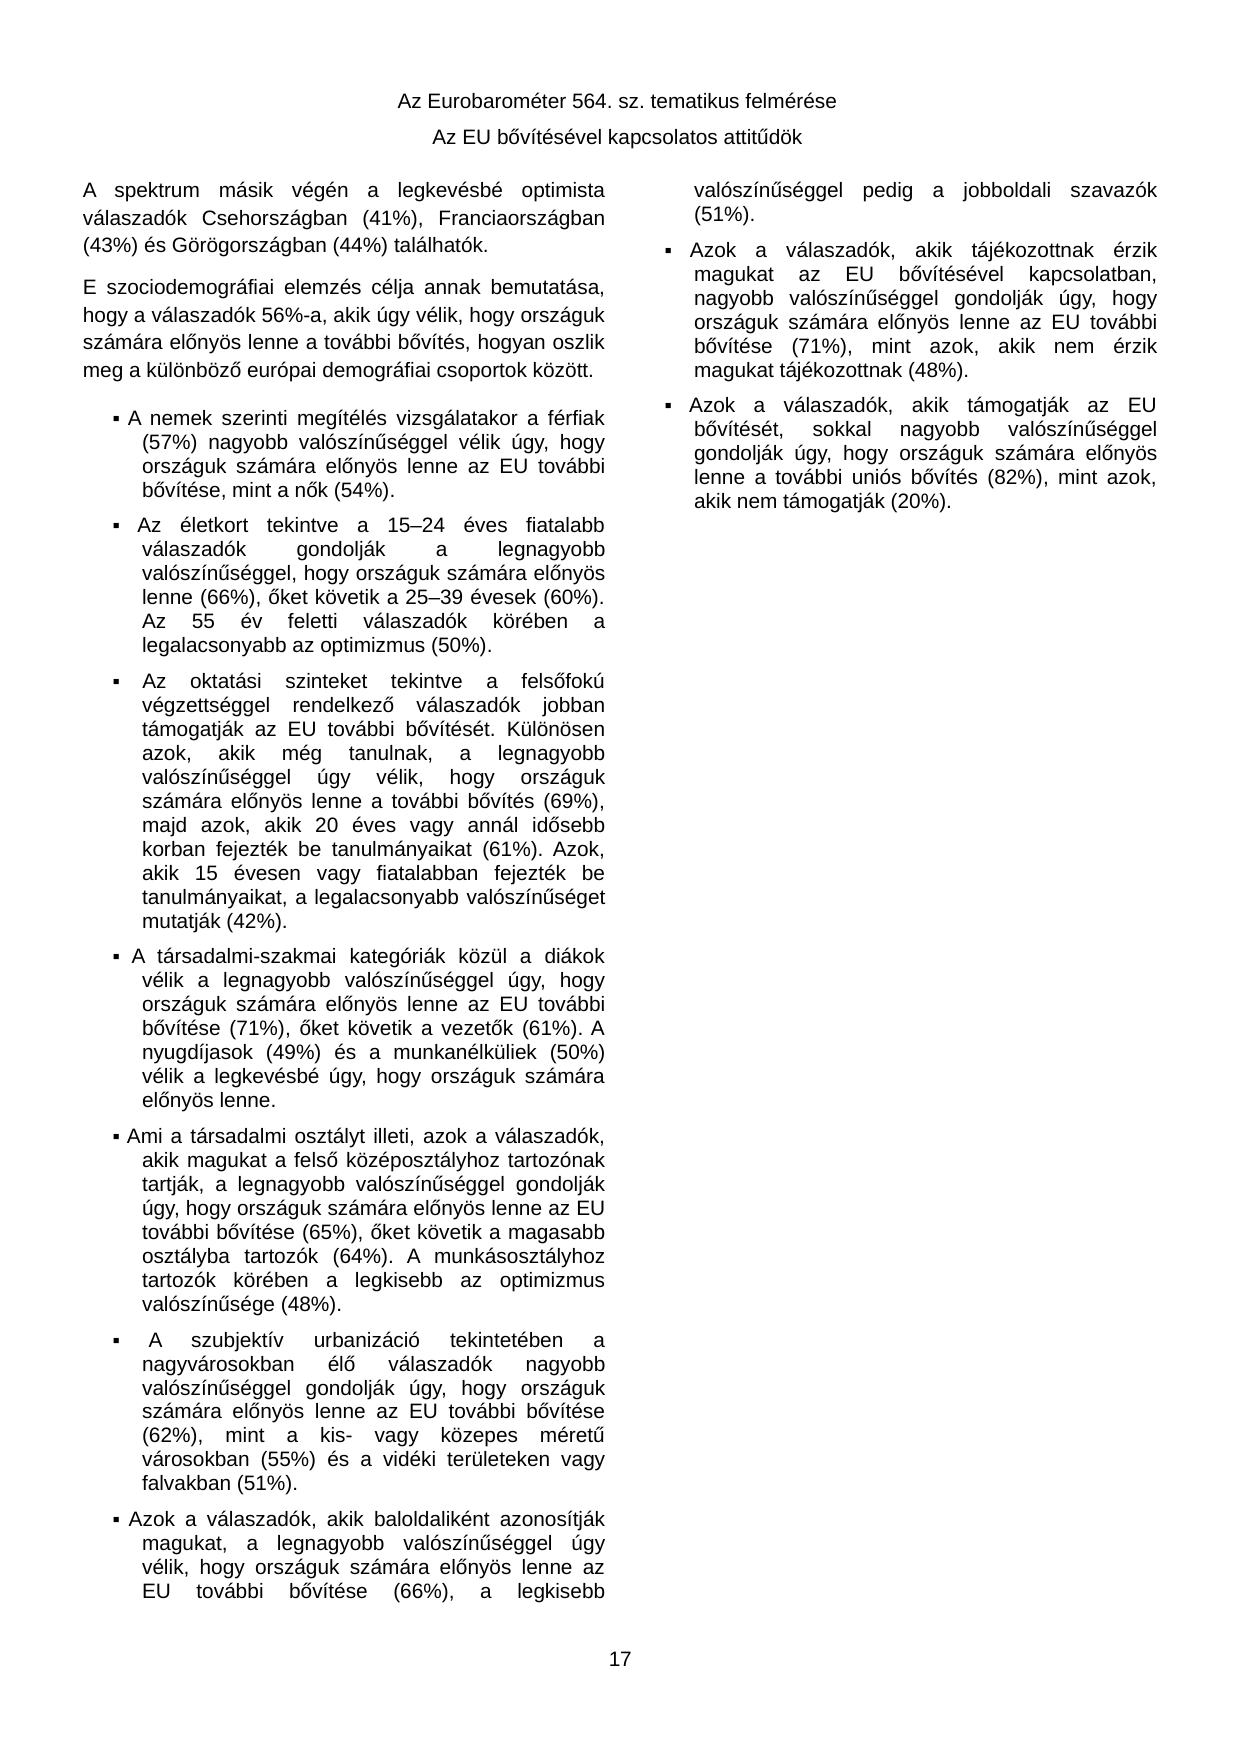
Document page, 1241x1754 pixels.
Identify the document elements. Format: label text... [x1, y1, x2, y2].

text ▪ Az életkort tekintve a 15–24 éves fiatalabb válaszadók gondolják a legnagyobb valószínűséggel, hogy országuk számára előnyös lenne (66%), őket követik a 25–39 évesek (60%). Az 55 év feletti válaszadók körében a legalacsonyabb az optimizmus (50%). [112, 513, 605, 657]
text E szociodemográfiai elemzés célja annak bemutatása, hogy a válaszadók 56%-a, akik úgy vélik, hogy országuk számára előnyös lenne a további bővítés, hogyan oszlik meg a különböző európai demográfiai csoportok között. [83, 275, 605, 381]
text A spektrum másik végén a legkevésbé optimista válaszadók Csehországban (41%), Franciaországban (43%) és Görögországban (44%) találhatók. [83, 178, 605, 257]
text ▪ A szubjektív urbanizáció tekintetében a nagyvárosokban élő válaszadók nagyobb valószínűséggel gondolják úgy, hogy országuk számára előnyös lenne az EU további bővítése (62%), mint a kis- vagy közepes méretű városokban (55%) és a vidéki területeken vagy falvakban (51%). [112, 1327, 605, 1495]
text ▪ Azok a válaszadók, akik baloldaliként azonosítják magukat, a legnagyobb valószínűséggel úgy vélik, hogy országuk számára előnyös lenne az EU további bővítése (66%), a legkisebb [112, 1507, 605, 1603]
text ▪ Az oktatási szinteket tekintve a felsőfokú végzettséggel rendelkező válaszadók jobban támogatják az EU további bővítését. Különösen azok, akik még tanulnak, a legnagyobb valószínűséggel úgy vélik, hogy országuk számára előnyös lenne a további bővítés (69%), majd azok, akik 20 éves vagy annál idősebb korban fejezték be tanulmányaikat (61%). Azok, akik 15 évesen vagy fiatalabban fejezték be tanulmányaikat, a legalacsonyabb valószínűséget mutatják (42%). [112, 669, 605, 932]
text ▪ A társadalmi-szakmai kategóriák közül a diákok vélik a legnagyobb valószínűséggel úgy, hogy országuk számára előnyös lenne az EU további bővítése (71%), őket követik a vezetők (61%). A nyugdíjasok (49%) és a munkanélküliek (50%) vélik a legkevésbé úgy, hogy országuk számára előnyös lenne. [112, 944, 605, 1112]
text ▪ A nemek szerinti megítélés vizsgálatakor a férfiak (57%) nagyobb valószínűséggel vélik úgy, hogy országuk számára előnyös lenne az EU további bővítése, mint a nők (54%). [112, 406, 605, 501]
text ▪ Azok a válaszadók, akik tájékozottnak érzik magukat az EU bővítésével kapcsolatban, nagyobb valószínűséggel gondolják úgy, hogy országuk számára előnyös lenne az EU további bővítése (71%), mint azok, akik nem érzik magukat tájékozottnak (48%). [664, 238, 1157, 381]
text ▪ Azok a válaszadók, akik támogatják az EU bővítését, sokkal nagyobb valószínűséggel gondolják úgy, hogy országuk számára előnyös lenne a további uniós bővítés (82%), mint azok, akik nem támogatják (20%). [664, 393, 1157, 513]
text ▪ Ami a társadalmi osztályt illeti, azok a válaszadók, akik magukat a felső középosztályhoz tartozónak tartják, a legnagyobb valószínűséggel gondolják úgy, hogy országuk számára előnyös lenne az EU további bővítése (65%), őket követik a magasabb osztályba tartozók (64%). A munkásosztályhoz tartozók körében a legkisebb az optimizmus valószínűsége (48%). [112, 1124, 605, 1316]
text valószínűséggel pedig a jobboldali szavazók (51%). [664, 178, 1157, 226]
